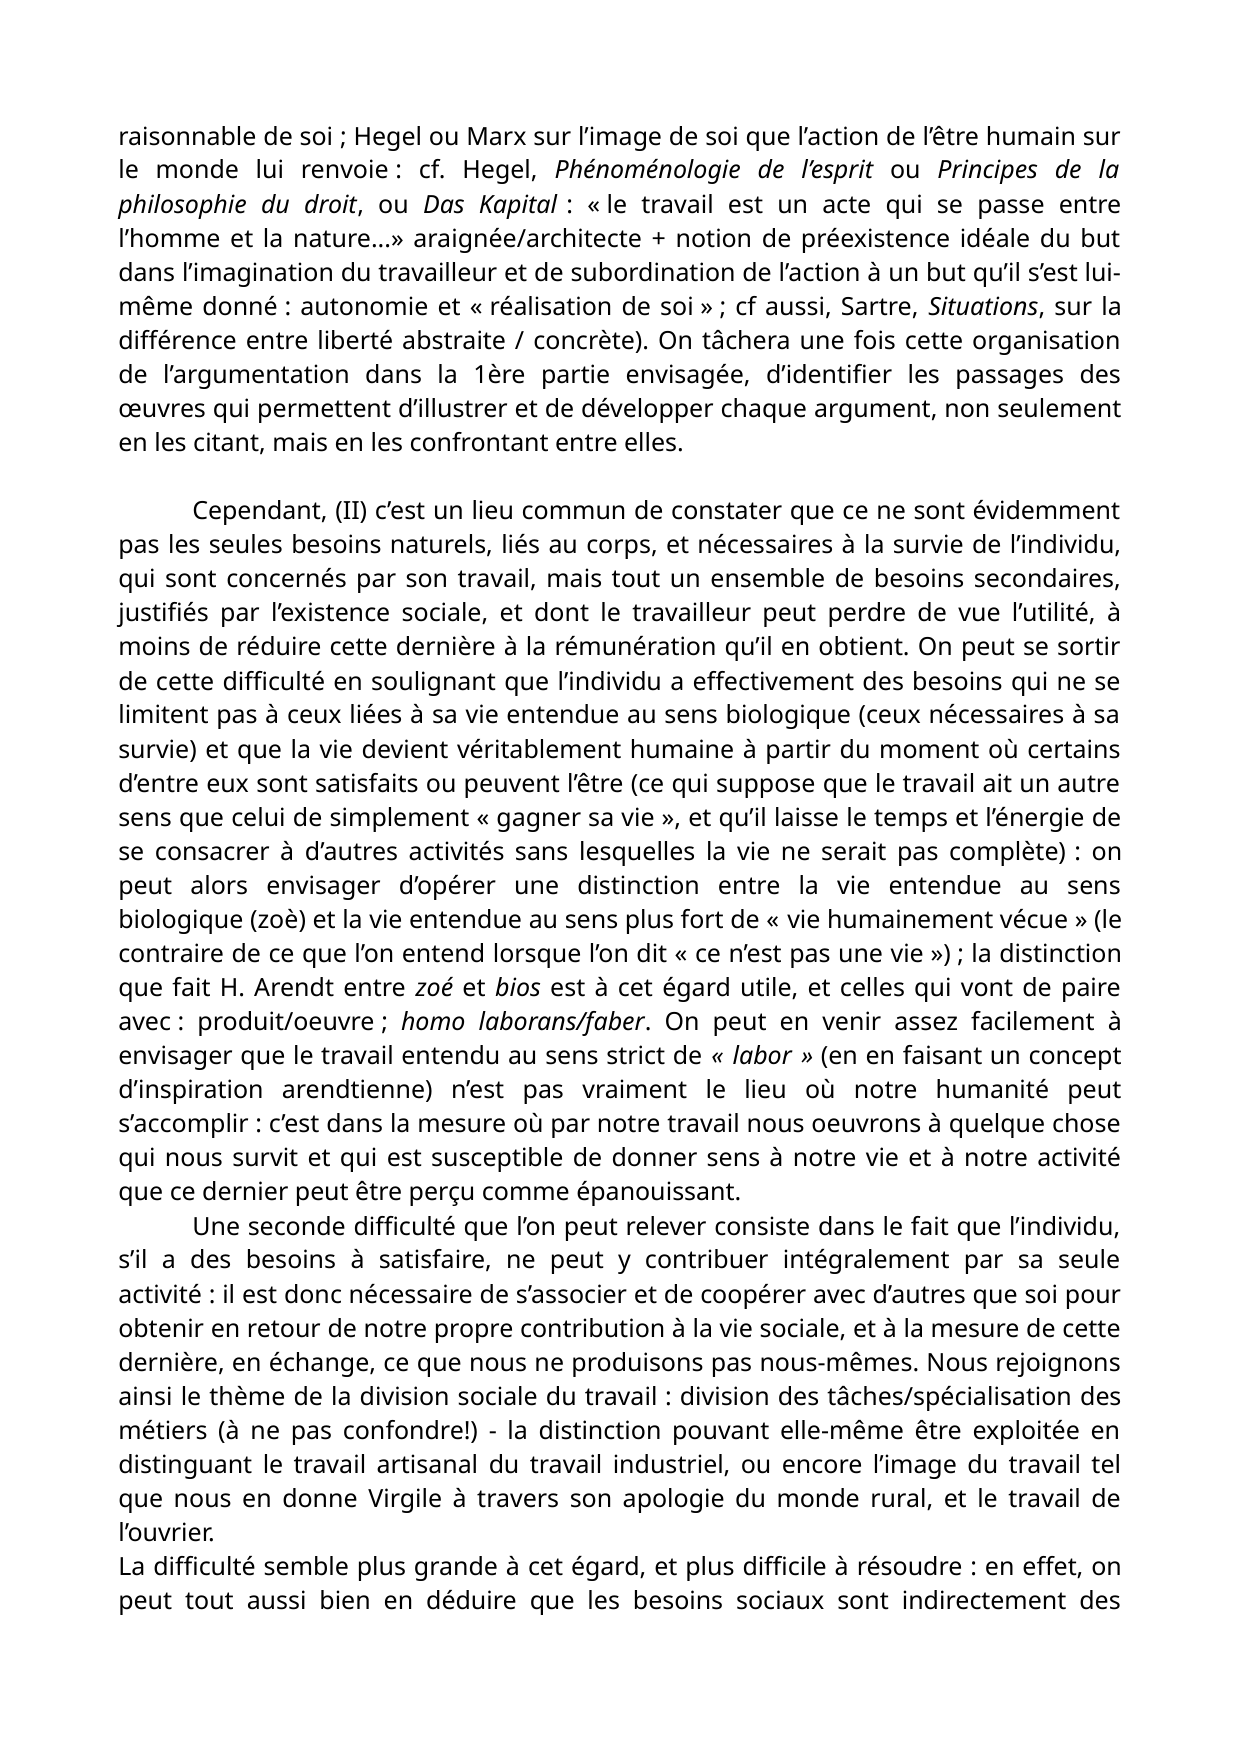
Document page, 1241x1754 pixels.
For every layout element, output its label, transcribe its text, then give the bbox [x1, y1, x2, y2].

text raisonnable de soi ; Hegel ou Marx sur l’image de soi que l’action de l’être humain sur le monde lui renvoie : cf. Hegel, Phénoménologie de l’esprit ou Principes de la philosophie du droit, ou Das Kapital : « le travail est un acte qui se passe entre l’homme et la nature...» araignée/architecte + notion de préexistence idéale du but dans l’imagination du travailleur et de subordination de l’action à un but qu’il s’est lui-même donné : autonomie et « réalisation de soi » ; cf aussi, Sartre, Situations, sur la différence entre liberté abstraite / concrète). On tâchera une fois cette organisation de l’argumentation dans la 1ère partie envisagée, d’identifier les passages des œuvres qui permettent d’illustrer et de développer chaque argument, non seulement en les citant, mais en les confrontant entre elles. [118, 118, 1122, 459]
text Une seconde difficulté que l’on peut relever consiste dans le fait que l’individu, s’il a des besoins à satisfaire, ne peut y contribuer intégralement par sa seule activité : il est donc nécessaire de s’associer et de coopérer avec d’autres que soi pour obtenir en retour de notre propre contribution à la vie sociale, et à la mesure de cette dernière, en échange, ce que nous ne produisons pas nous-mêmes. Nous rejoignons ainsi le thème de la division sociale du travail : division des tâches/spécialisation des métiers (à ne pas confondre!) - la distinction pouvant elle-même être exploitée en distinguant le travail artisanal du travail industriel, ou encore l’image du travail tel que nous en donne Virgile à travers son apologie du monde rural, et le travail de l’ouvrier. [118, 1208, 1122, 1549]
text La difficulté semble plus grande à cet égard, et plus difficile à résoudre : en effet, on peut tout aussi bien en déduire que les besoins sociaux sont indirectement des [118, 1549, 1122, 1617]
text Cependant, (II) c’est un lieu commun de constater que ce ne sont évidemment pas les seules besoins naturels, liés au corps, et nécessaires à la survie de l’individu, qui sont concernés par son travail, mais tout un ensemble de besoins secondaires, justifiés par l’existence sociale, et dont le travailleur peut perdre de vue l’utilité, à moins de réduire cette dernière à la rémunération qu’il en obtient. On peut se sortir de cette difficulté en soulignant que l’individu a effectivement des besoins qui ne se limitent pas à ceux liées à sa vie entendue au sens biologique (ceux nécessaires à sa survie) et que la vie devient véritablement humaine à partir du moment où certains d’entre eux sont satisfaits ou peuvent l’être (ce qui suppose que le travail ait un autre sens que celui de simplement « gagner sa vie », et qu’il laisse le temps et l’énergie de se consacrer à d’autres activités sans lesquelles la vie ne serait pas complète) : on peut alors envisager d’opérer une distinction entre la vie entendue au sens biologique (zoè) et la vie entendue au sens plus fort de « vie humainement vécue » (le contraire de ce que l’on entend lorsque l’on dit « ce n’est pas une vie ») ; la distinction que fait H. Arendt entre zoé et bios est à cet égard utile, et celles qui vont de paire avec : produit/oeuvre ; homo laborans/faber. On peut en venir assez facilement à envisager que le travail entendu au sens strict de « labor » (en en faisant un concept d’inspiration arendtienne) n’est pas vraiment le lieu où notre humanité peut s’accomplir : c’est dans la mesure où par notre travail nous oeuvrons à quelque chose qui nous survit et qui est susceptible de donner sens à notre vie et à notre activité que ce dernier peut être perçu comme épanouissant. [118, 493, 1122, 1208]
